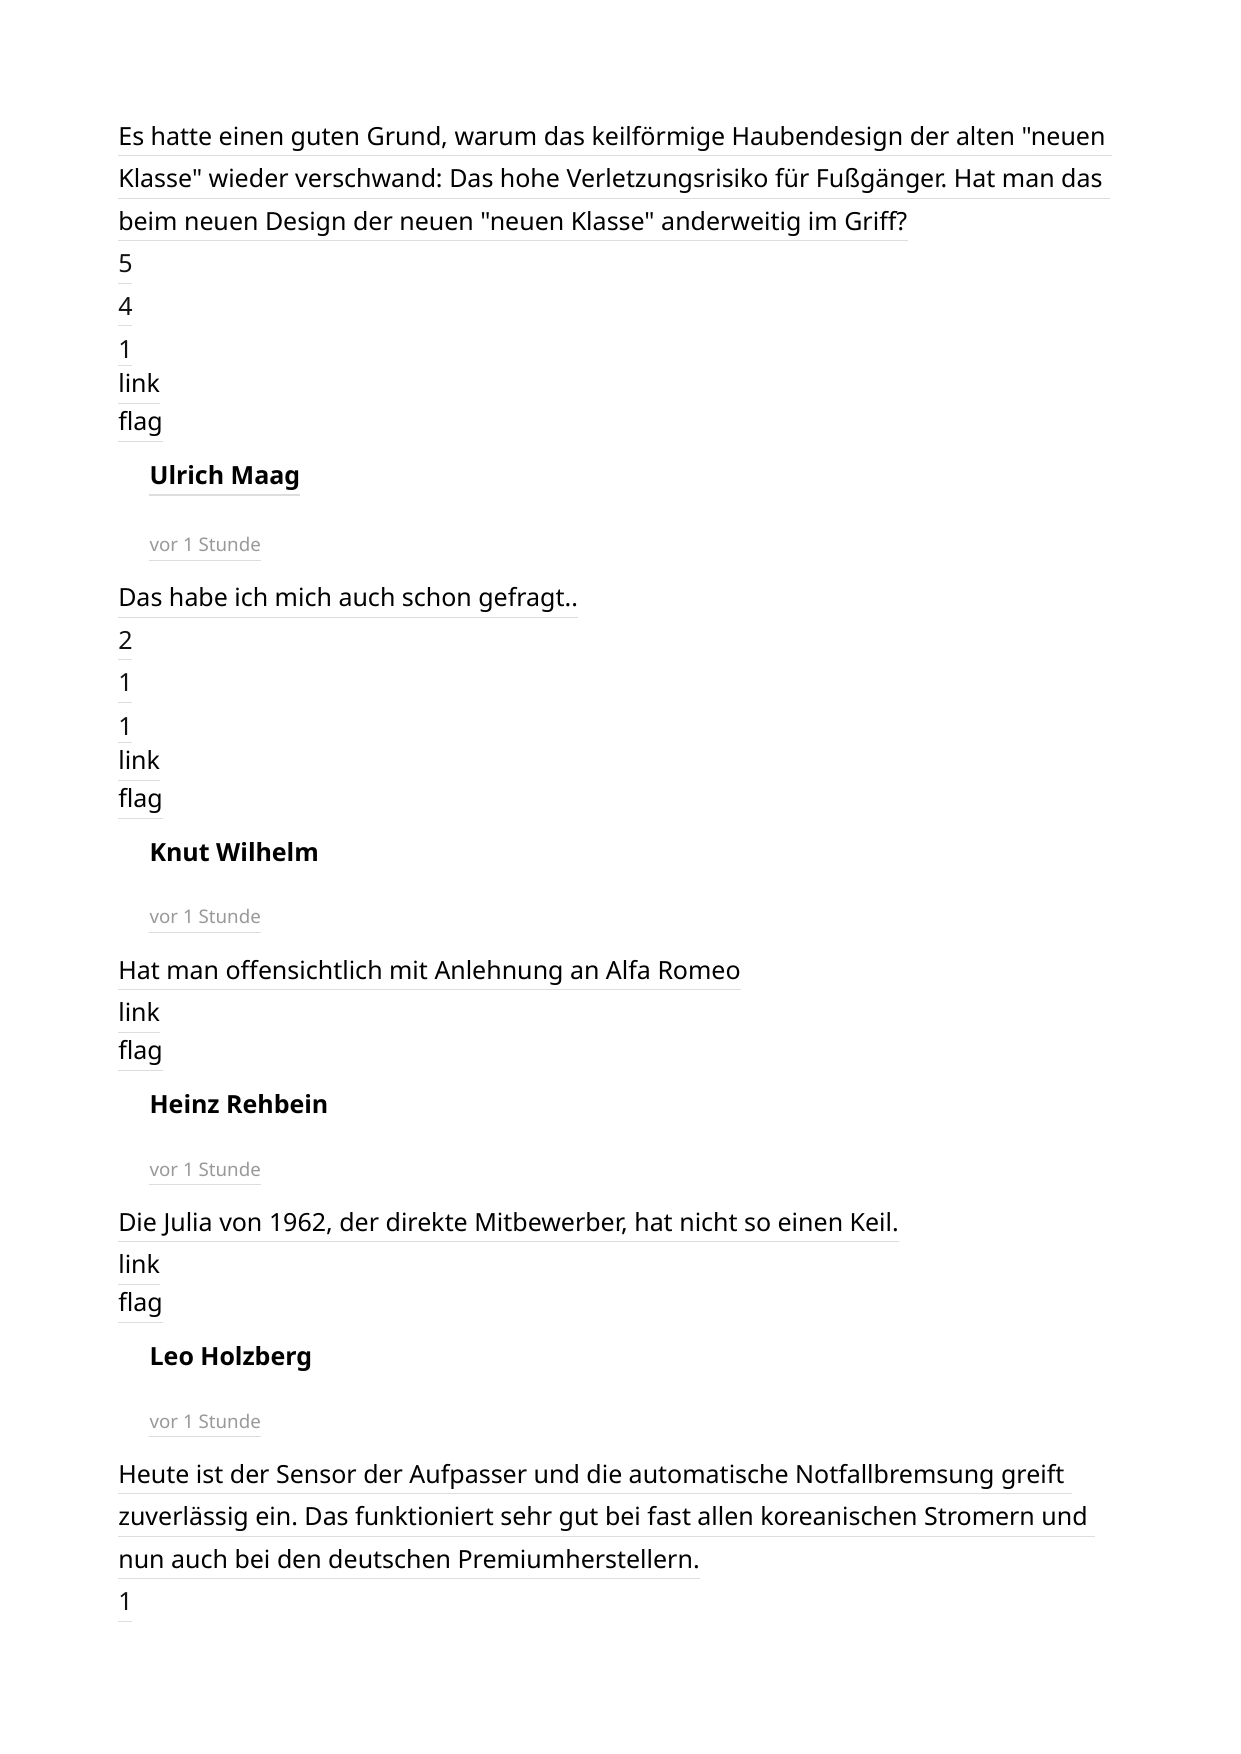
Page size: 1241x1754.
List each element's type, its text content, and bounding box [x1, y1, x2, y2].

text link [118, 995, 1122, 1033]
text Die Julia von 1962, der direkte Mitbewerber, hat nicht so einen Keil. [118, 1204, 1122, 1242]
text vor 1 Stunde [149, 531, 1117, 561]
text link [118, 743, 1122, 781]
text flag [118, 404, 1122, 442]
text flag [118, 1033, 1122, 1071]
text 1 [118, 665, 1122, 703]
text Hat man offensichtlich mit Anlehnung an Alfa Romeo [118, 952, 1122, 990]
text 5 [118, 246, 1122, 284]
text vor 1 Stunde [149, 904, 1117, 933]
text 1 [118, 331, 1122, 366]
text flag [118, 781, 1122, 819]
text 1 [118, 707, 1122, 743]
text 1 [118, 1584, 1122, 1622]
text 2 [118, 622, 1122, 660]
text Knut Wilhelm [149, 834, 1122, 868]
text Das habe ich mich auch schon gefragt.. [118, 580, 1122, 618]
text flag [118, 1285, 1122, 1323]
text Leo Holzberg [149, 1338, 1122, 1373]
text vor 1 Stunde [149, 1156, 1117, 1185]
text link [118, 366, 1122, 404]
text Heinz Rehbein [149, 1086, 1122, 1121]
text Ulrich Maag [149, 458, 1122, 496]
text vor 1 Stunde [149, 1408, 1117, 1437]
text Es hatte einen guten Grund, warum das keilförmige Haubendesign der alten "neuen Klasse" wieder verschwand: Das hohe Verletzungsrisiko für Fußgänger. Hat man das beim neuen Design der neuen "neuen Klasse" anderweitig im Griff? [118, 118, 1122, 241]
text Heute ist der Sensor der Aufpasser und die automatische Notfallbremsung greift zuverlässig ein. Das funktioniert sehr gut bei fast allen koreanischen Stromern und nun auch bei den deutschen Premiumherstellern. [118, 1456, 1122, 1579]
text 4 [118, 288, 1122, 326]
text link [118, 1247, 1122, 1285]
